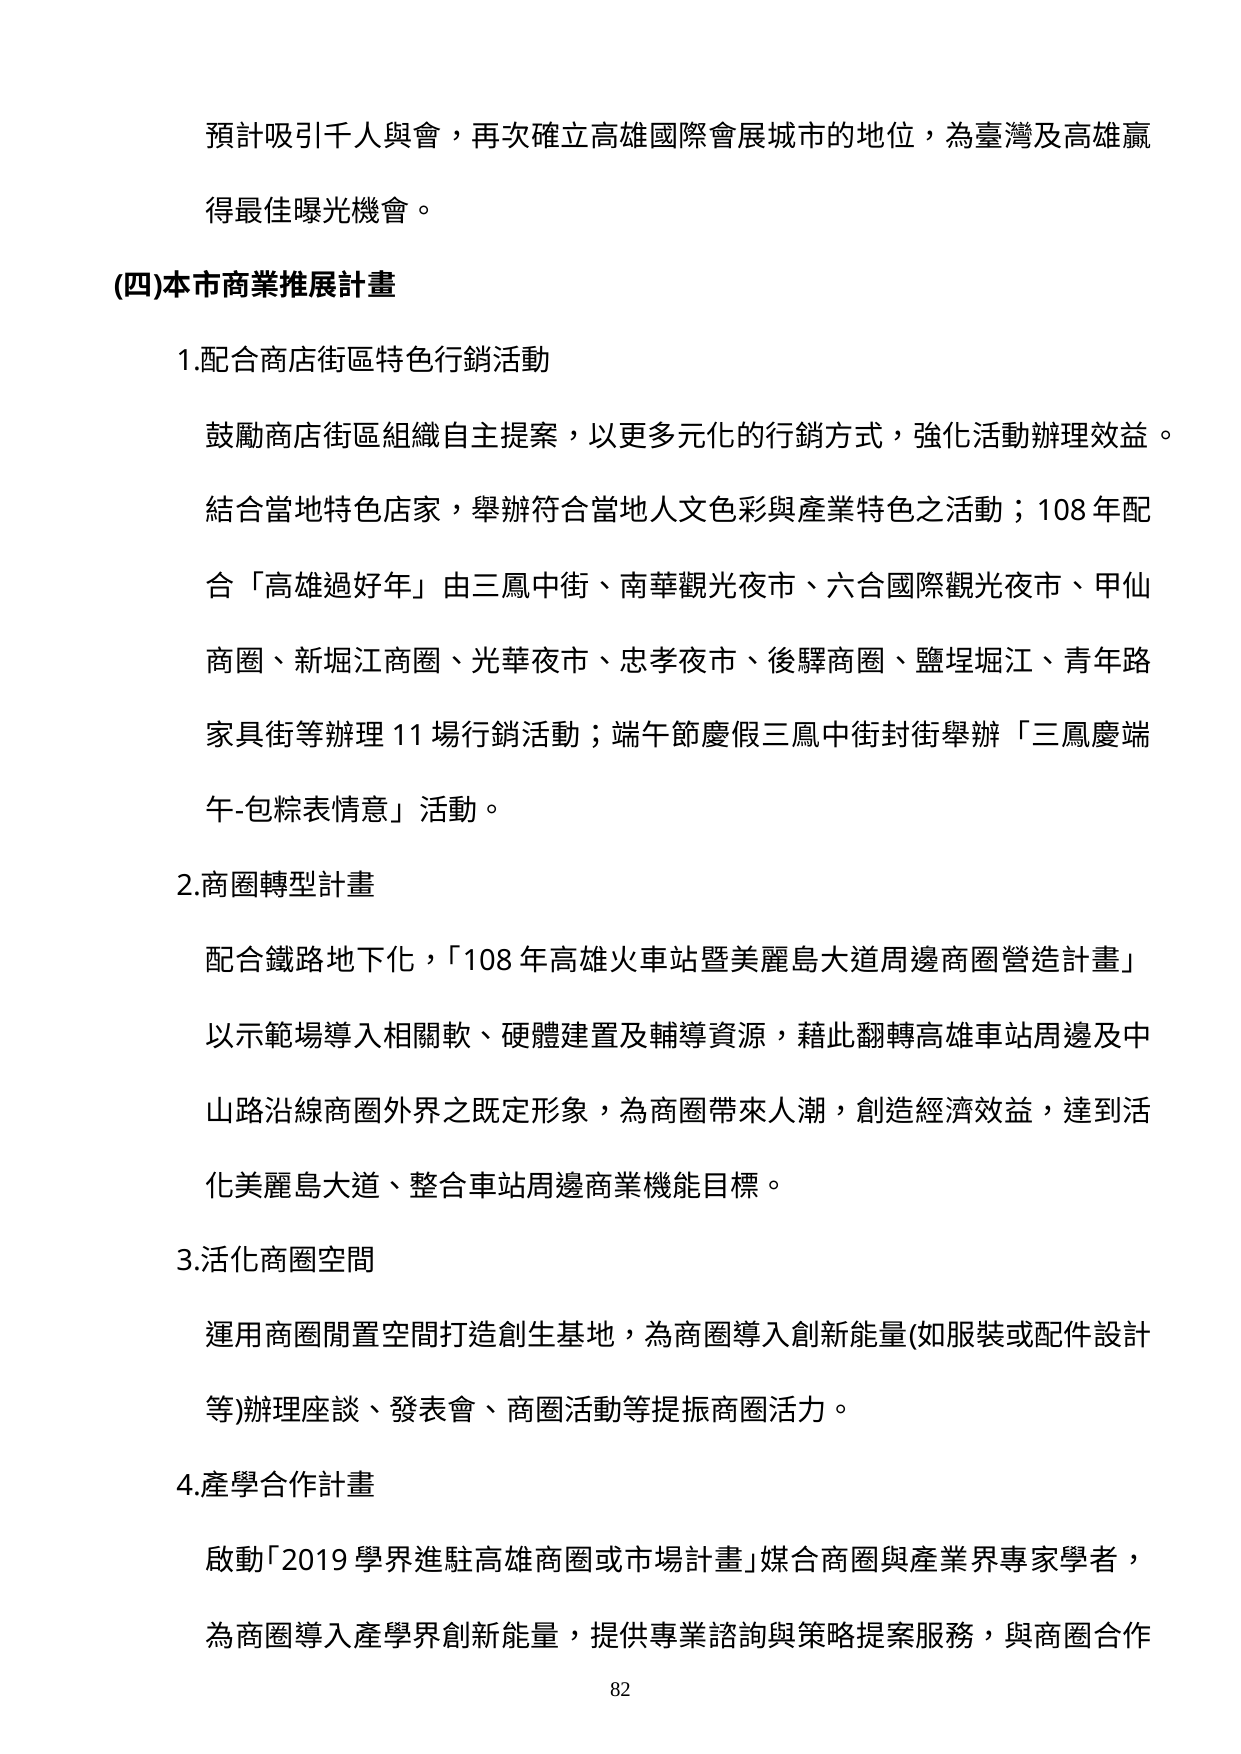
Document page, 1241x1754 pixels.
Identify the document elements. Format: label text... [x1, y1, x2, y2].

text 3.活化商圈空間 運用商圈閒置空間打造創生基地，為商圈導入創新能量(如服裝或配件設計等)辦理座談、發表會、商圈活動等提振商圈活力。 [176, 1214, 1152, 1439]
text 4.產學合作計畫 啟動｢2019學界進駐高雄商圈或市場計畫｣媒合商圈與產業界專家學者，為商圈導入產學界創新能量，提供專業諮詢與策略提案服務，與商圈合作 [176, 1439, 1152, 1664]
text 2.商圈轉型計畫 配合鐵路地下化，｢108年高雄火車站暨美麗島大道周邊商圈營造計畫」 以示範場導入相關軟、硬體建置及輔導資源，藉此翻轉高雄車站周邊及中山路沿線商圈外界之既定形象，為商圈帶來人潮，創造經濟效益，達到活化美麗島大道、整合車站周邊商業機能目標。 [176, 839, 1152, 1214]
text 1.配合商店街區特色行銷活動 鼓勵商店街區組織自主提案，以更多元化的行銷方式，強化活動辦理效益。結合當地特色店家，舉辦符合當地人文色彩與產業特色之活動；108年配合「高雄過好年」由三鳳中街、南華觀光夜市、六合國際觀光夜市、甲仙商圈、新堀江商圈、光華夜市、忠孝夜市、後驛商圈、鹽埕堀江、青年路家具街等辦理11場行銷活動；端午節慶假三鳯中街封街舉辦「三鳳慶端午-包粽表情意」活動。 [176, 314, 1152, 839]
text (四)本市商業推展計畫 [114, 239, 1152, 314]
text 7.籌辦2020 ICCA年會：國際會議協會(International Congress and Convention Association,ICCA)為全球國際會議龍頭組織，約有1,100名會員，遍及100餘國。106年高雄從日本橫濱、哥倫比亞卡塔赫那這二個對手競爭中脫穎而出，成功爭取全球會展產業最重要的年度盛會-國際會議協會(ICCA)2020 年會主辦權，屆時將和第3屆全球港灣城市論壇接續舉辦，預計吸引千人與會，再次確立高雄國際會展城市的地位，為臺灣及高雄贏得最佳曝光機會。 [176, 89, 1152, 239]
